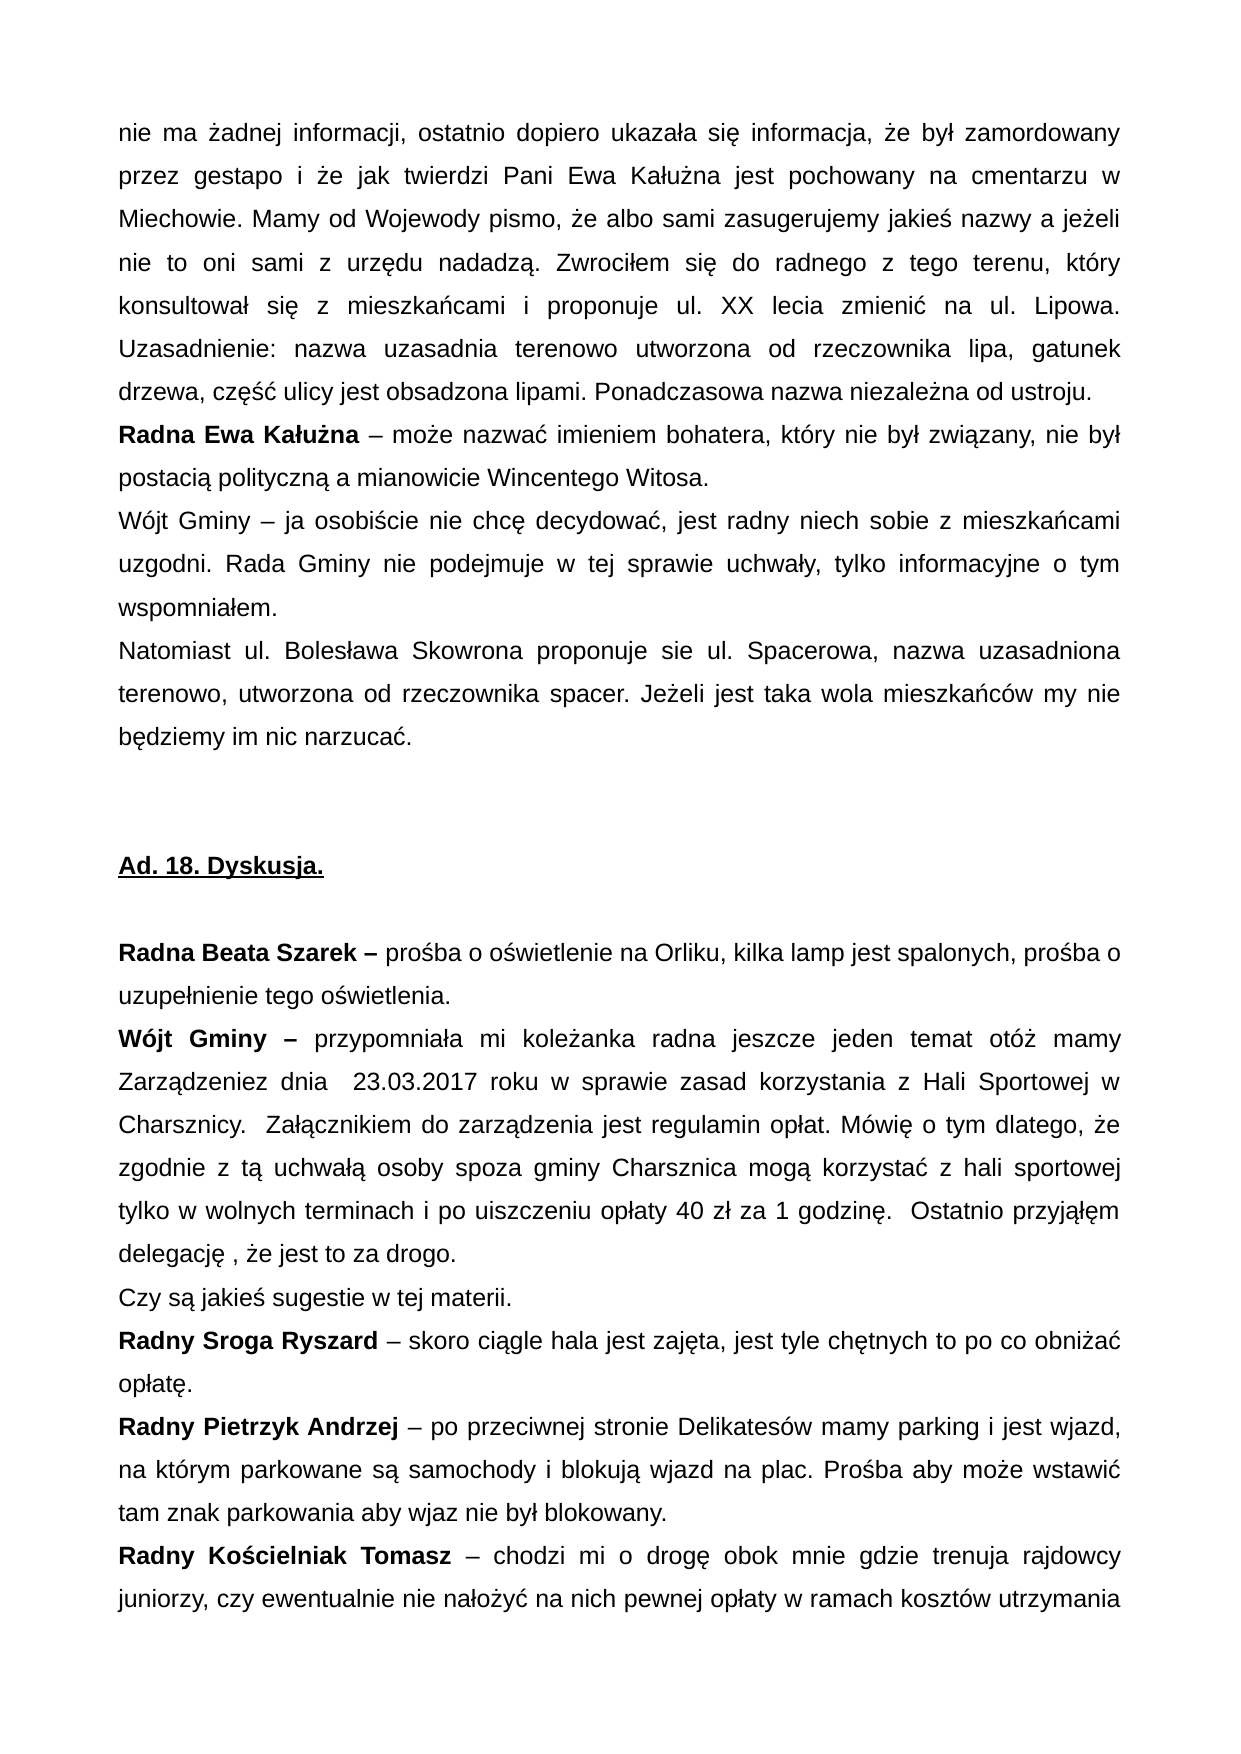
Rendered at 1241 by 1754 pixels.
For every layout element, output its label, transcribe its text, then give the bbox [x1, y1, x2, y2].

text Wójt Gminy – ja osobiście nie chcę decydować, jest radny niech sobie z mieszkańcami uzgodni. Rada Gminy nie podejmuje w tej sprawie uchwały, tylko informacyjne o tym wspomniałem. [118, 506, 1122, 621]
text Natomiast ul. Bolesława Skowrona proponuje sie ul. Spacerowa, nazwa uzasadniona terenowo, utworzona od rzeczownika spacer. Jeżeli jest taka wola mieszkańców my nie będziemy im nic narzucać. [118, 636, 1122, 751]
text nie ma żadnej informacji, ostatnio dopiero ukazała się informacja, że był zamordowany przez gestapo i że jak twierdzi Pani Ewa Kałużna jest pochowany na cmentarzu w Miechowie. Mamy od Wojewody pismo, że albo sami zasugerujemy jakieś nazwy a jeżeli nie to oni sami z urzędu nadadzą. Zwrociłem się do radnego z tego terenu, który konsultował się z mieszkańcami i proponuje ul. XX lecia zmienić na ul. Lipowa. Uzasadnienie: nazwa uzasadnia terenowo utworzona od rzeczownika lipa, gatunek drzewa, część ulicy jest obsadzona lipami. Ponadczasowa nazwa niezależna od ustroju. [118, 118, 1122, 406]
text Ad. 18. Dyskusja. [118, 851, 1122, 880]
text Radna Ewa Kałużna – może nazwać imieniem bohatera, który nie był związany, nie był postacią polityczną a mianowicie Wincentego Witosa. [118, 420, 1122, 492]
text Radny Kościelniak Tomasz – chodzi mi o drogę obok mnie gdzie trenuja rajdowcy juniorzy, czy ewentualnie nie nałożyć na nich pewnej opłaty w ramach kosztów utrzymania [118, 1541, 1122, 1613]
text Radny Pietrzyk Andrzej – po przeciwnej stronie Delikatesów mamy parking i jest wjazd, na którym parkowane są samochody i blokują wjazd na plac. Prośba aby może wstawić tam znak parkowania aby wjaz nie był blokowany. [118, 1412, 1122, 1527]
text Radna Beata Szarek – prośba o oświetlenie na Orliku, kilka lamp jest spalonych, prośba o uzupełnienie tego oświetlenia. [118, 937, 1122, 1009]
text Czy są jakieś sugestie w tej materii. [118, 1282, 1122, 1311]
text Wójt Gminy – przypomniała mi koleżanka radna jeszcze jeden temat otóż mamy Zarządzeniez dnia 23.03.2017 roku w sprawie zasad korzystania z Hali Sportowej w Charsznicy. Załącznikiem do zarządzenia jest regulamin opłat. Mówię o tym dlatego, że zgodnie z tą uchwałą osoby spoza gminy Charsznica mogą korzystać z hali sportowej tylko w wolnych terminach i po uiszczeniu opłaty 40 zł za 1 godzinę. Ostatnio przyjąłęm delegację , że jest to za drogo. [118, 1024, 1122, 1268]
text Radny Sroga Ryszard – skoro ciągle hala jest zajęta, jest tyle chętnych to po co obniżać opłatę. [118, 1326, 1122, 1397]
